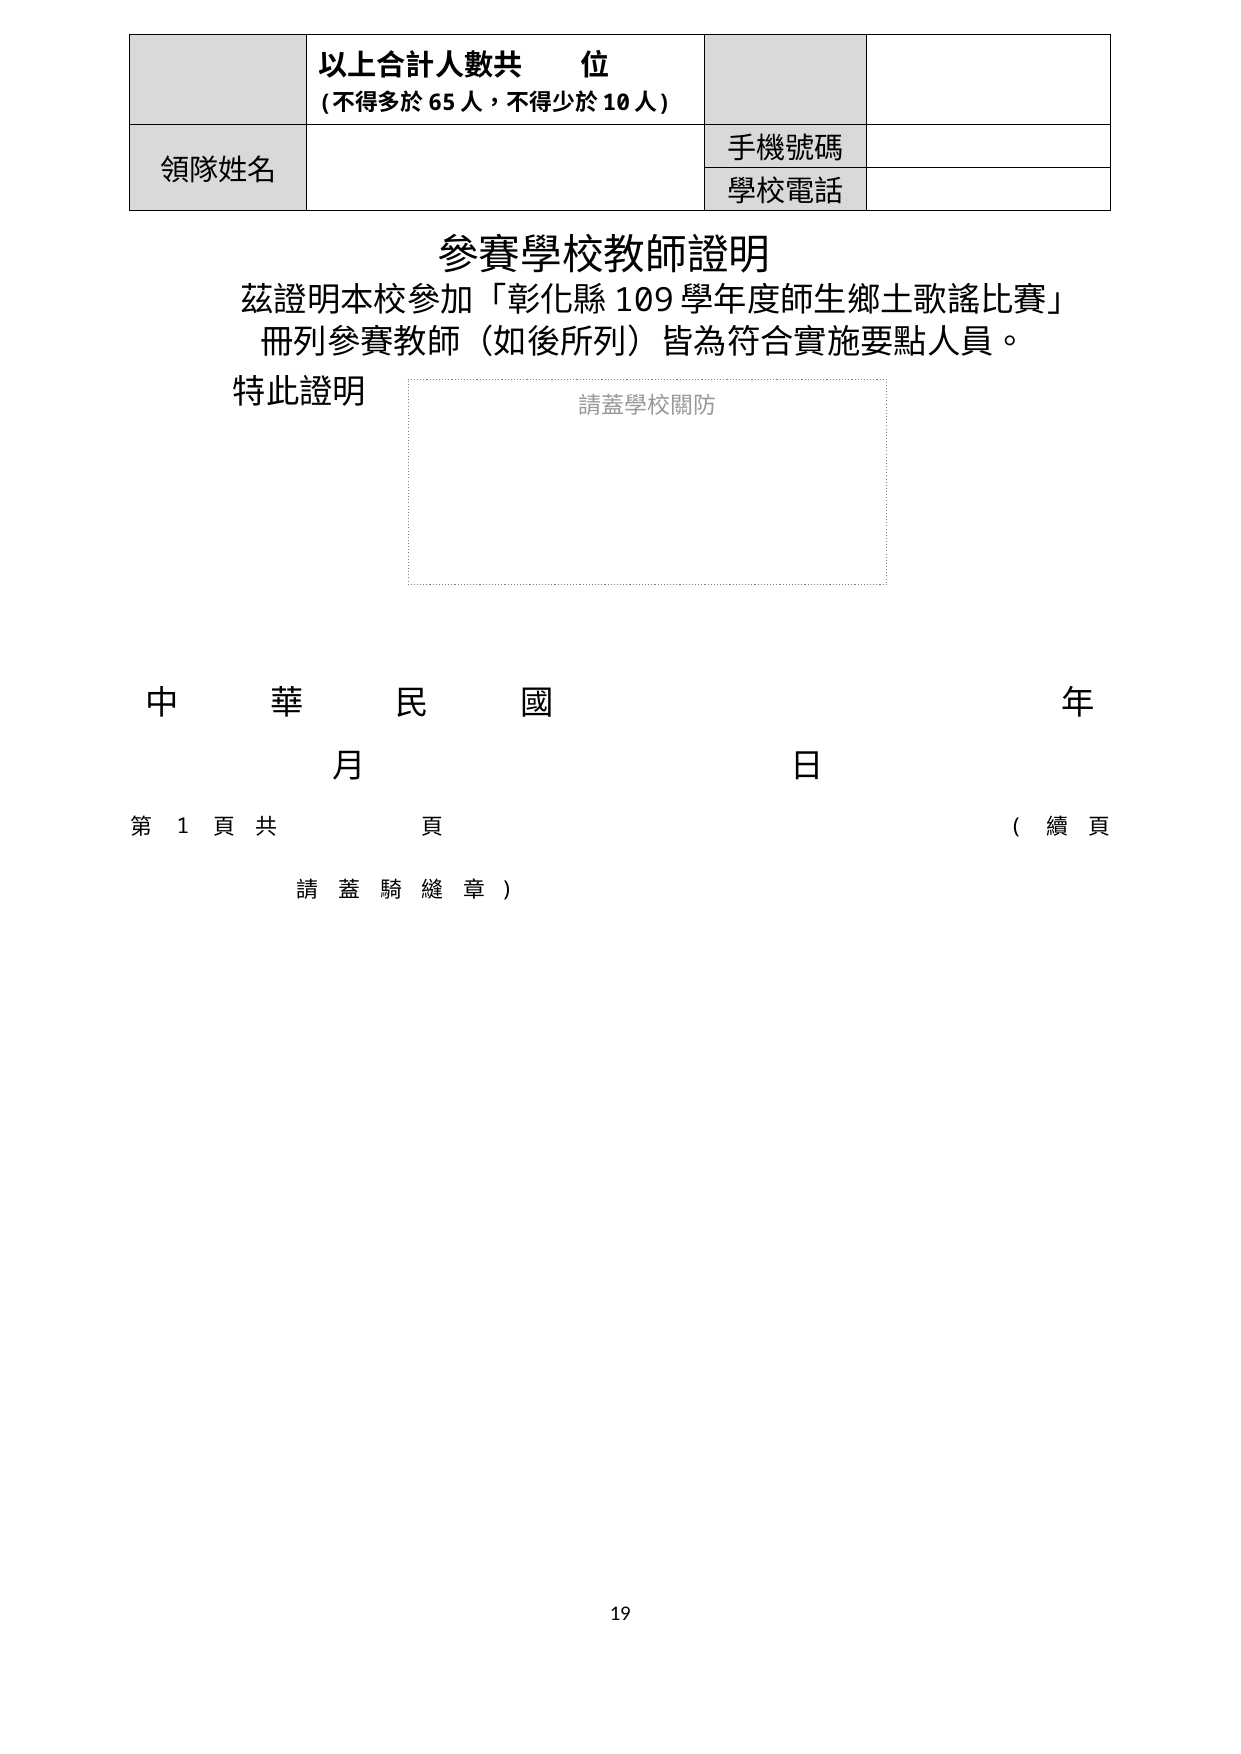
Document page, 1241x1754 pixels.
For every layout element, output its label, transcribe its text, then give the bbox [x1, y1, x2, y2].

text 第1頁共 頁 (續頁請蓋騎縫章) [120, 783, 1120, 908]
text 請蓋學校關防 [423, 386, 871, 420]
table_cell 以上合計人數共 位 (不得多於65人，不得少於10人) [307, 35, 704, 124]
table_cell [130, 35, 306, 124]
text 中 華 民 國 年 月 日 [120, 658, 1120, 783]
table_cell [867, 125, 1110, 167]
table_cell [867, 35, 1110, 124]
table_cell 領隊姓名 [130, 125, 306, 210]
text 冊列參賽教師（如後所列）皆為符合實施要點人員。 [120, 320, 1120, 361]
table_cell [867, 168, 1110, 210]
table_cell 學校電話 [705, 168, 866, 210]
table_cell 手機號碼 [705, 125, 866, 167]
text 茲證明本校參加「彰化縣109學年度師生鄉土歌謠比賽」 [120, 278, 1120, 320]
table_cell [705, 35, 866, 124]
text 特此證明 [120, 361, 1120, 585]
table_cell [307, 125, 704, 210]
text 參賽學校教師證明 [120, 236, 1120, 278]
